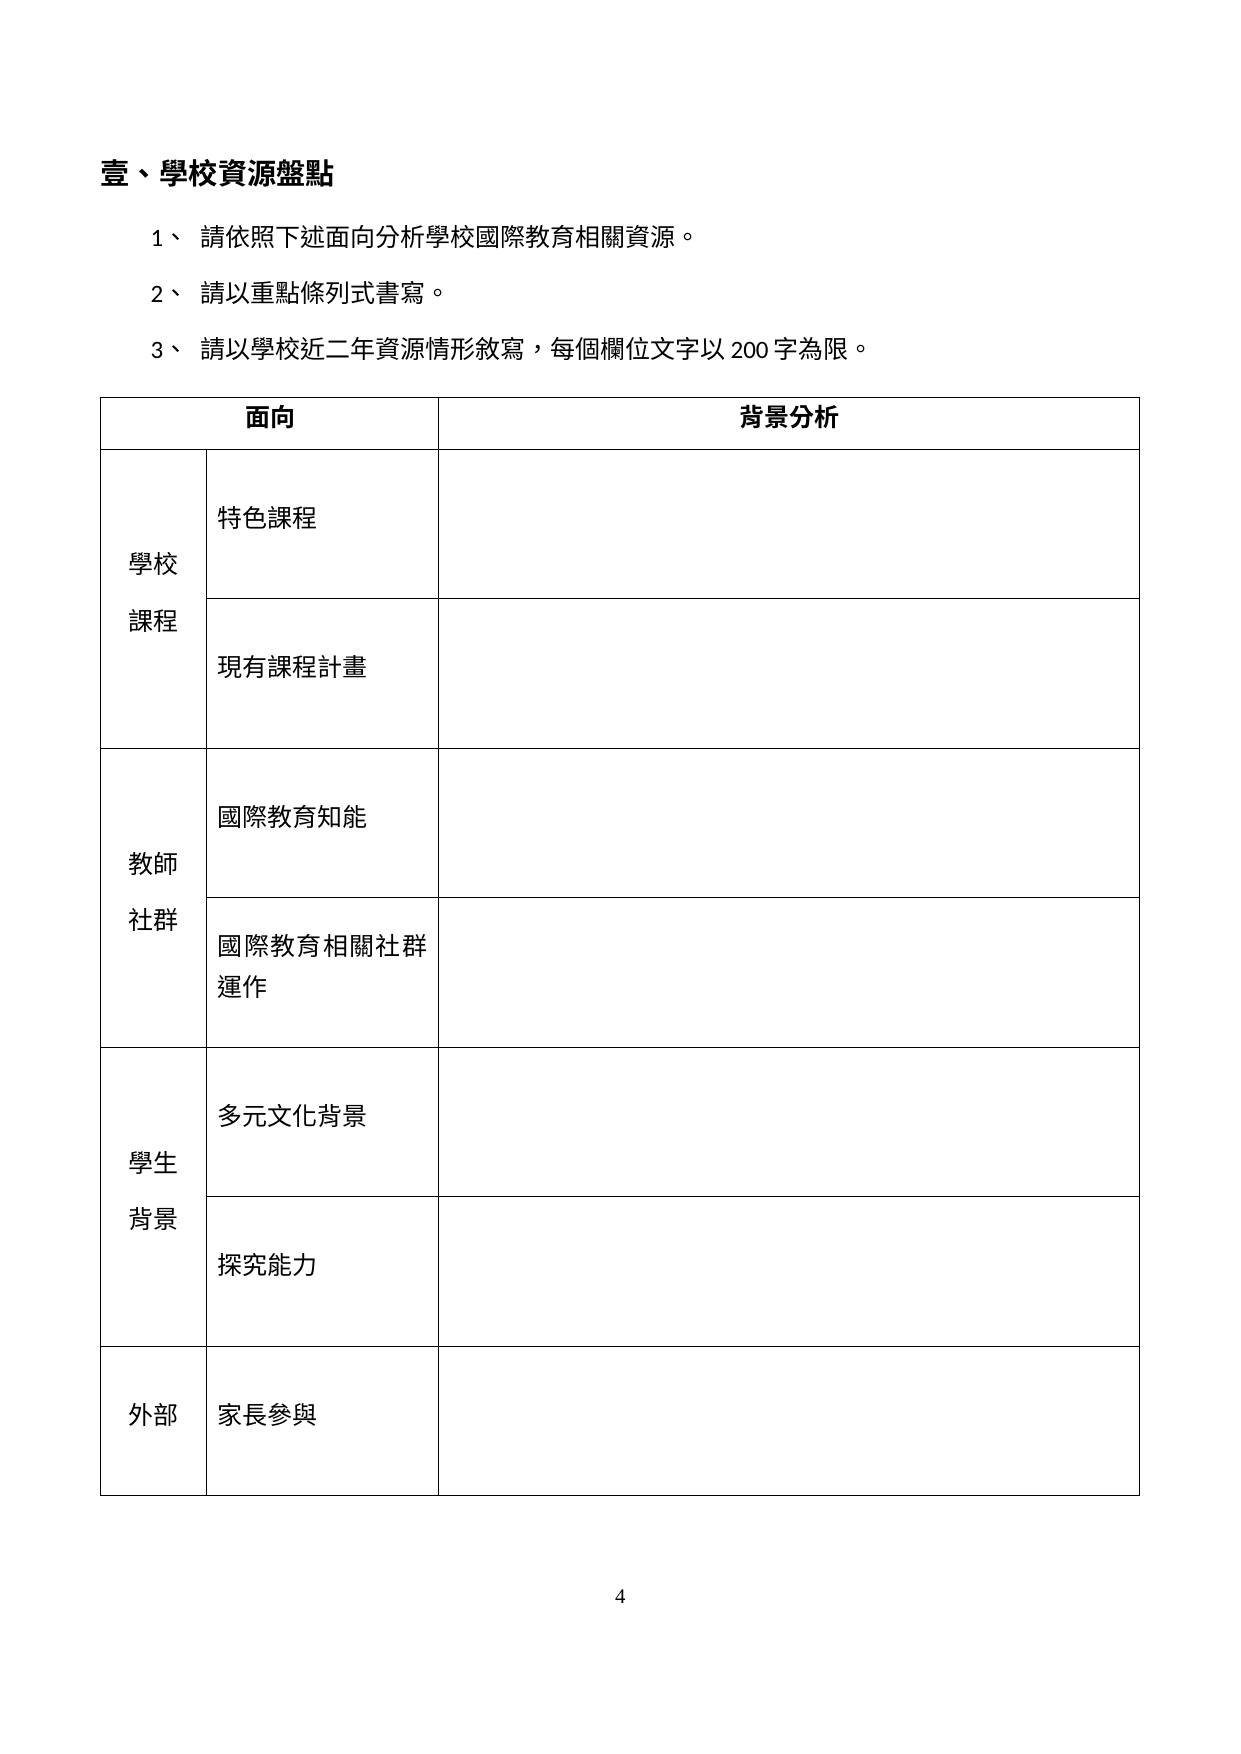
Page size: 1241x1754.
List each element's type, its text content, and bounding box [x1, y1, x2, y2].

list 學校資源盤點 [100, 151, 1140, 192]
table_cell 特色課程 [207, 450, 438, 598]
table_cell 國際教育知能 [207, 749, 438, 897]
table_cell 學校 課程 [101, 450, 206, 748]
list 請以學校近二年資源情形敘寫，每個欄位文字以200字為限。 [150, 330, 1140, 366]
table_cell 家長參與 [207, 1347, 438, 1495]
table_header 背景分析 [439, 398, 1139, 448]
table_cell 現有課程計畫 [207, 599, 438, 748]
table_cell [439, 599, 1139, 748]
table_header 面向 [101, 398, 438, 448]
table_cell [439, 1347, 1139, 1495]
table_cell 教師 社群 [101, 749, 206, 1047]
table_cell 國際教育相關社群運作 [207, 898, 438, 1047]
table_cell 多元文化背景 [207, 1048, 438, 1196]
table_cell 學生 背景 [101, 1048, 206, 1346]
table_cell [439, 749, 1139, 897]
table_cell [439, 898, 1139, 1047]
list 請依照下述面向分析學校國際教育相關資源。 [150, 217, 1140, 254]
table_cell 外部 [101, 1347, 206, 1495]
table_cell [439, 1048, 1139, 1196]
list 請以重點條列式書寫。 [150, 274, 1140, 310]
table_cell 探究能力 [207, 1197, 438, 1346]
table_cell [439, 450, 1139, 598]
table_cell [439, 1197, 1139, 1346]
